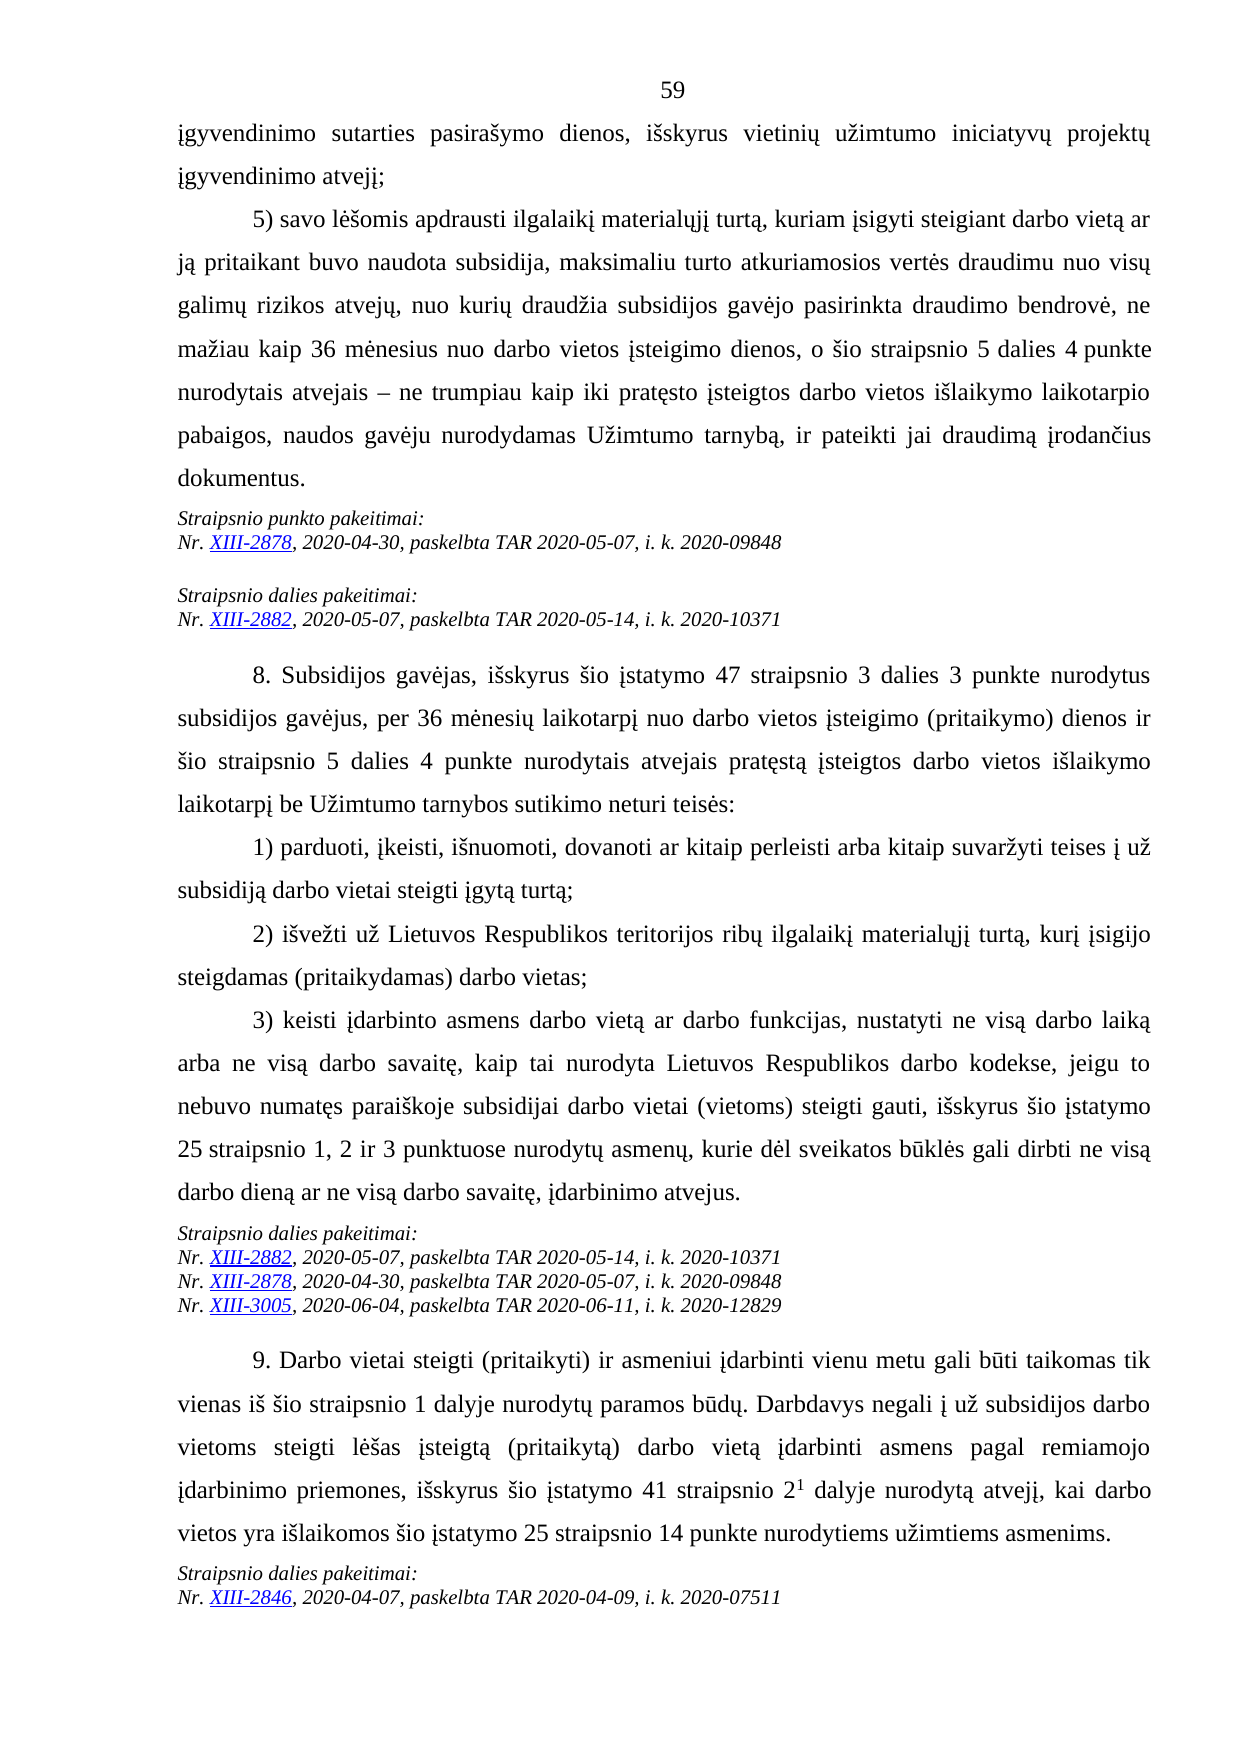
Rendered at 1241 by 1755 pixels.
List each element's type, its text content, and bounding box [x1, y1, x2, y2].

text Straipsnio dalies pakeitimai: [177, 1561, 1152, 1585]
text 8. Subsidijos gavėjas, išskyrus šio įstatymo 47 straipsnio 3 dalies 3 punkte nurodytus subsidijos gavėjus, per 36 mėnesių laikotarpį nuo darbo vietos įsteigimo (pritaikymo) dienos ir šio straipsnio 5 dalies 4 punkte nurodytais atvejais pratęstą įsteigtos darbo vietos išlaikymo laikotarpį be Užimtumo tarnybos sutikimo neturi teisės: [177, 660, 1152, 818]
text Nr. XIII-2878, 2020-04-30, paskelbta TAR 2020-05-07, i. k. 2020-09848 [177, 530, 1152, 554]
text Nr. XIII-3005, 2020-06-04, paskelbta TAR 2020-06-11, i. k. 2020-12829 [177, 1293, 1152, 1317]
text Nr. XIII-2846, 2020-04-07, paskelbta TAR 2020-04-09, i. k. 2020-07511 [177, 1585, 1152, 1609]
text 2) išvežti už Lietuvos Respublikos teritorijos ribų ilgalaikį materialųjį turtą, kurį įsigijo steigdamas (pritaikydamas) darbo vietas; [177, 919, 1152, 991]
text 1) parduoti, įkeisti, išnuomoti, dovanoti ar kitaip perleisti arba kitaip suvaržyti teises į už subsidiją darbo vietai steigti įgytą turtą; [177, 832, 1152, 904]
text Nr. XIII-2882, 2020-05-07, paskelbta TAR 2020-05-14, i. k. 2020-10371 [177, 1245, 1152, 1269]
text 9. Darbo vietai steigti (pritaikyti) ir asmeniui įdarbinti vienu metu gali būti taikomas tik vienas iš šio straipsnio 1 dalyje nurodytų paramos būdų. Darbdavys negali į už subsidijos darbo vietoms steigti lėšas įsteigtą (pritaikytą) darbo vietą įdarbinti asmens pagal remiamojo įdarbinimo priemones, išskyrus šio įstatymo 41 straipsnio 21 dalyje nurodytą atvejį, kai darbo vietos yra išlaikomos šio įstatymo 25 straipsnio 14 punkte nurodytiems užimtiems asmenims. [177, 1346, 1152, 1547]
text 5) savo lėšomis apdrausti ilgalaikį materialųjį turtą, kuriam įsigyti steigiant darbo vietą ar ją pritaikant buvo naudota subsidija, maksimaliu turto atkuriamosios vertės draudimu nuo visų galimų rizikos atvejų, nuo kurių draudžia subsidijos gavėjo pasirinkta draudimo bendrovė, ne mažiau kaip 36 mėnesius nuo darbo vietos įsteigimo dienos, o šio straipsnio 5 dalies 4 punkte nurodytais atvejais – ne trumpiau kaip iki pratęsto įsteigtos darbo vietos išlaikymo laikotarpio pabaigos, naudos gavėju nurodydamas Užimtumo tarnybą, ir pateikti jai draudimą įrodančius dokumentus. [177, 204, 1152, 492]
text Nr. XIII-2882, 2020-05-07, paskelbta TAR 2020-05-14, i. k. 2020-10371 [177, 607, 1152, 631]
text Straipsnio punkto pakeitimai: [177, 506, 1152, 530]
text 3) keisti įdarbinto asmens darbo vietą ar darbo funkcijas, nustatyti ne visą darbo laiką arba ne visą darbo savaitę, kaip tai nurodyta Lietuvos Respublikos darbo kodekse, jeigu to nebuvo numatęs paraiškoje subsidijai darbo vietai (vietoms) steigti gauti, išskyrus šio įstatymo 25 straipsnio 1, 2 ir 3 punktuose nurodytų asmenų, kurie dėl sveikatos būklės gali dirbti ne visą darbo dieną ar ne visą darbo savaitę, įdarbinimo atvejus. [177, 1005, 1152, 1206]
text Nr. XIII-2878, 2020-04-30, paskelbta TAR 2020-05-07, i. k. 2020-09848 [177, 1269, 1152, 1293]
text įgyvendinimo sutarties pasirašymo dienos, išskyrus vietinių užimtumo iniciatyvų projektų įgyvendinimo atvejį; [177, 118, 1152, 190]
text Straipsnio dalies pakeitimai: [177, 1221, 1152, 1245]
text Straipsnio dalies pakeitimai: [177, 583, 1152, 607]
